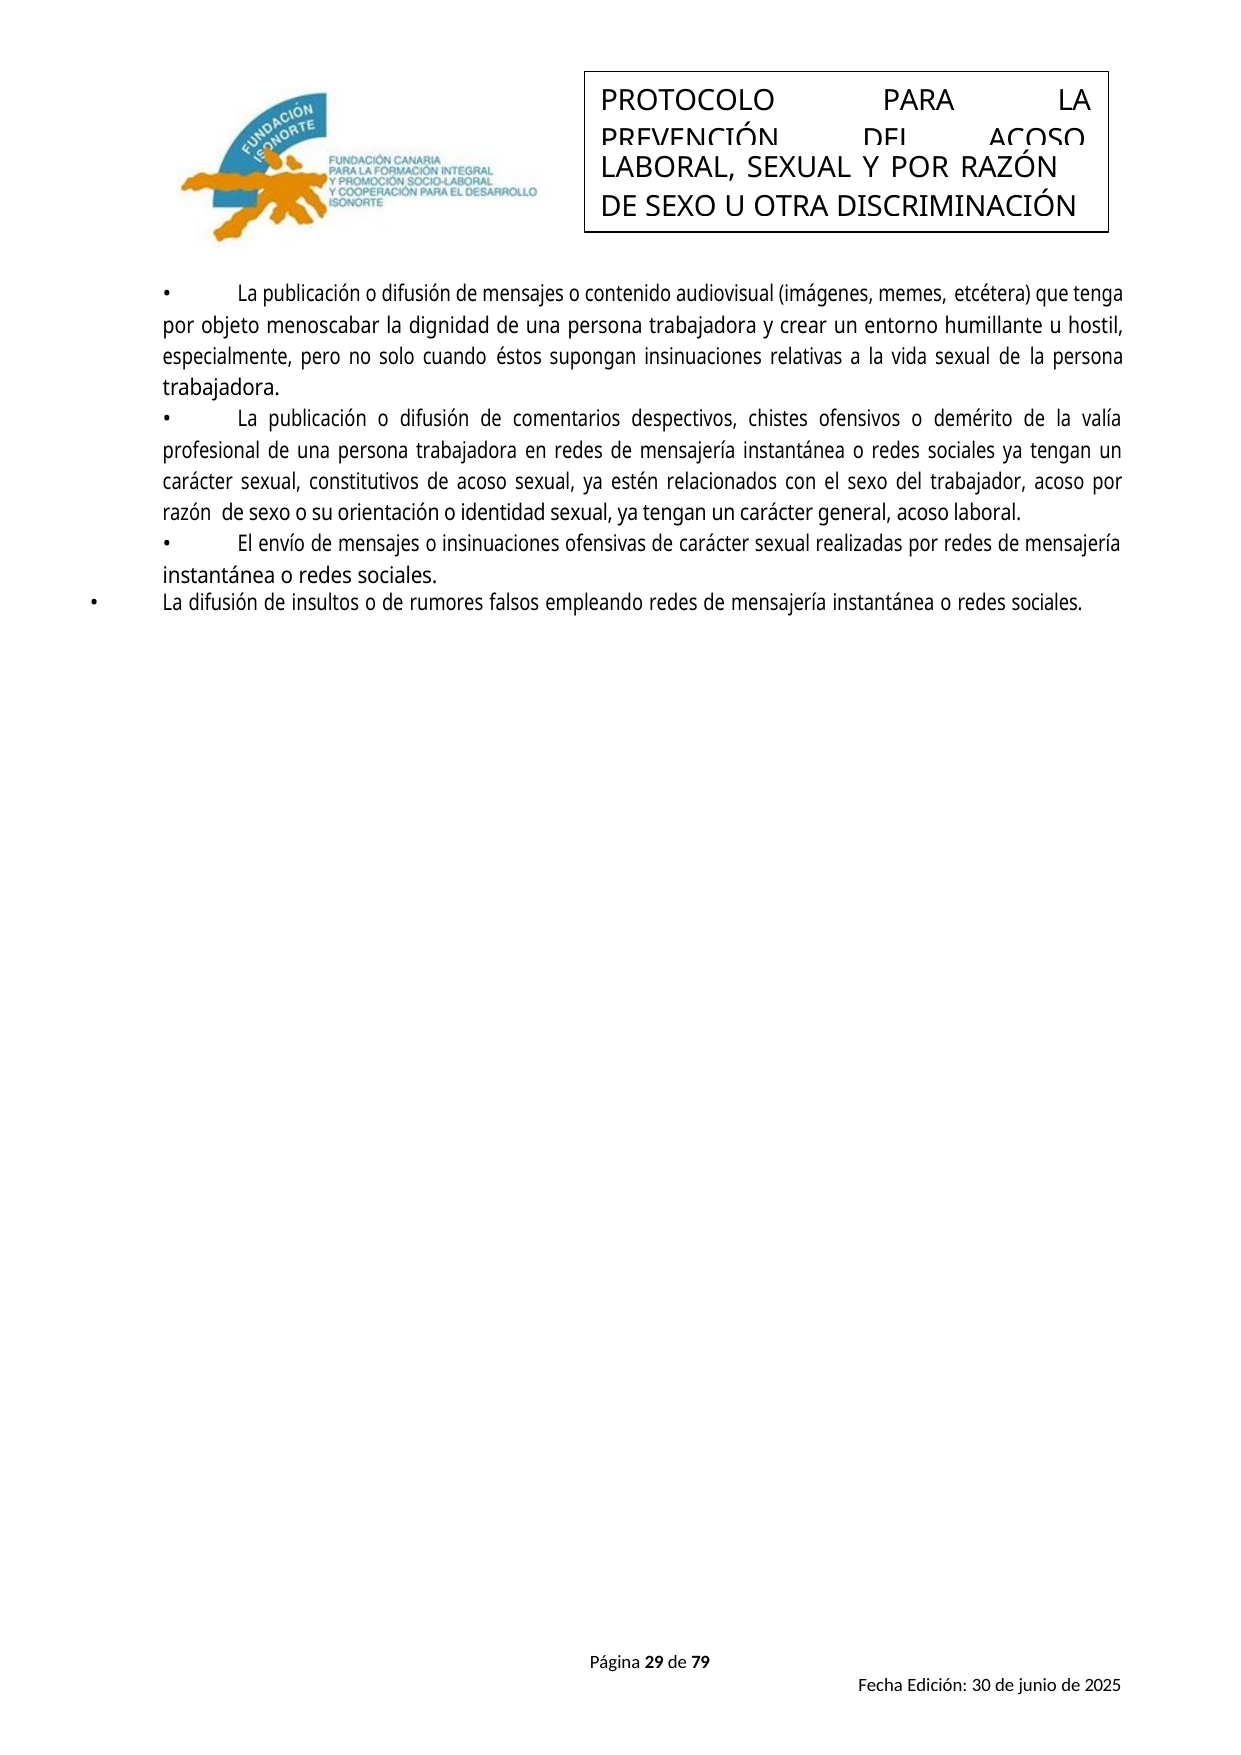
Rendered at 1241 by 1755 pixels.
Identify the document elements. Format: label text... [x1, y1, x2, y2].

list La publicación o difusión de mensajes o contenido audiovisual (imágenes, memes, etcétera) que tenga por objeto menoscabar la dignidad de una persona trabajadora y crear un entorno humillante u hostil, especialmente, pero no solo cuando éstos supongan insinuaciones relativas a la vida sexual de la persona trabajadora. [162, 277, 1123, 402]
list El envío de mensajes o insinuaciones ofensivas de carácter sexual realizadas por redes de mensajería instantánea o redes sociales. [162, 527, 1122, 590]
list La difusión de insultos o de rumores falsos empleando redes de mensajería instantánea o redes sociales. [89, 590, 1137, 616]
list La publicación o difusión de comentarios despectivos, chistes ofensivos o demérito de la valía profesional de una persona trabajadora en redes de mensajería instantánea o redes sociales ya tengan un carácter sexual, constitutivos de acoso sexual, ya estén relacionados con el sexo del trabajador, acoso por razón de sexo o su orientación o identidad sexual, ya tengan un carácter general, acoso laboral. [162, 402, 1123, 527]
